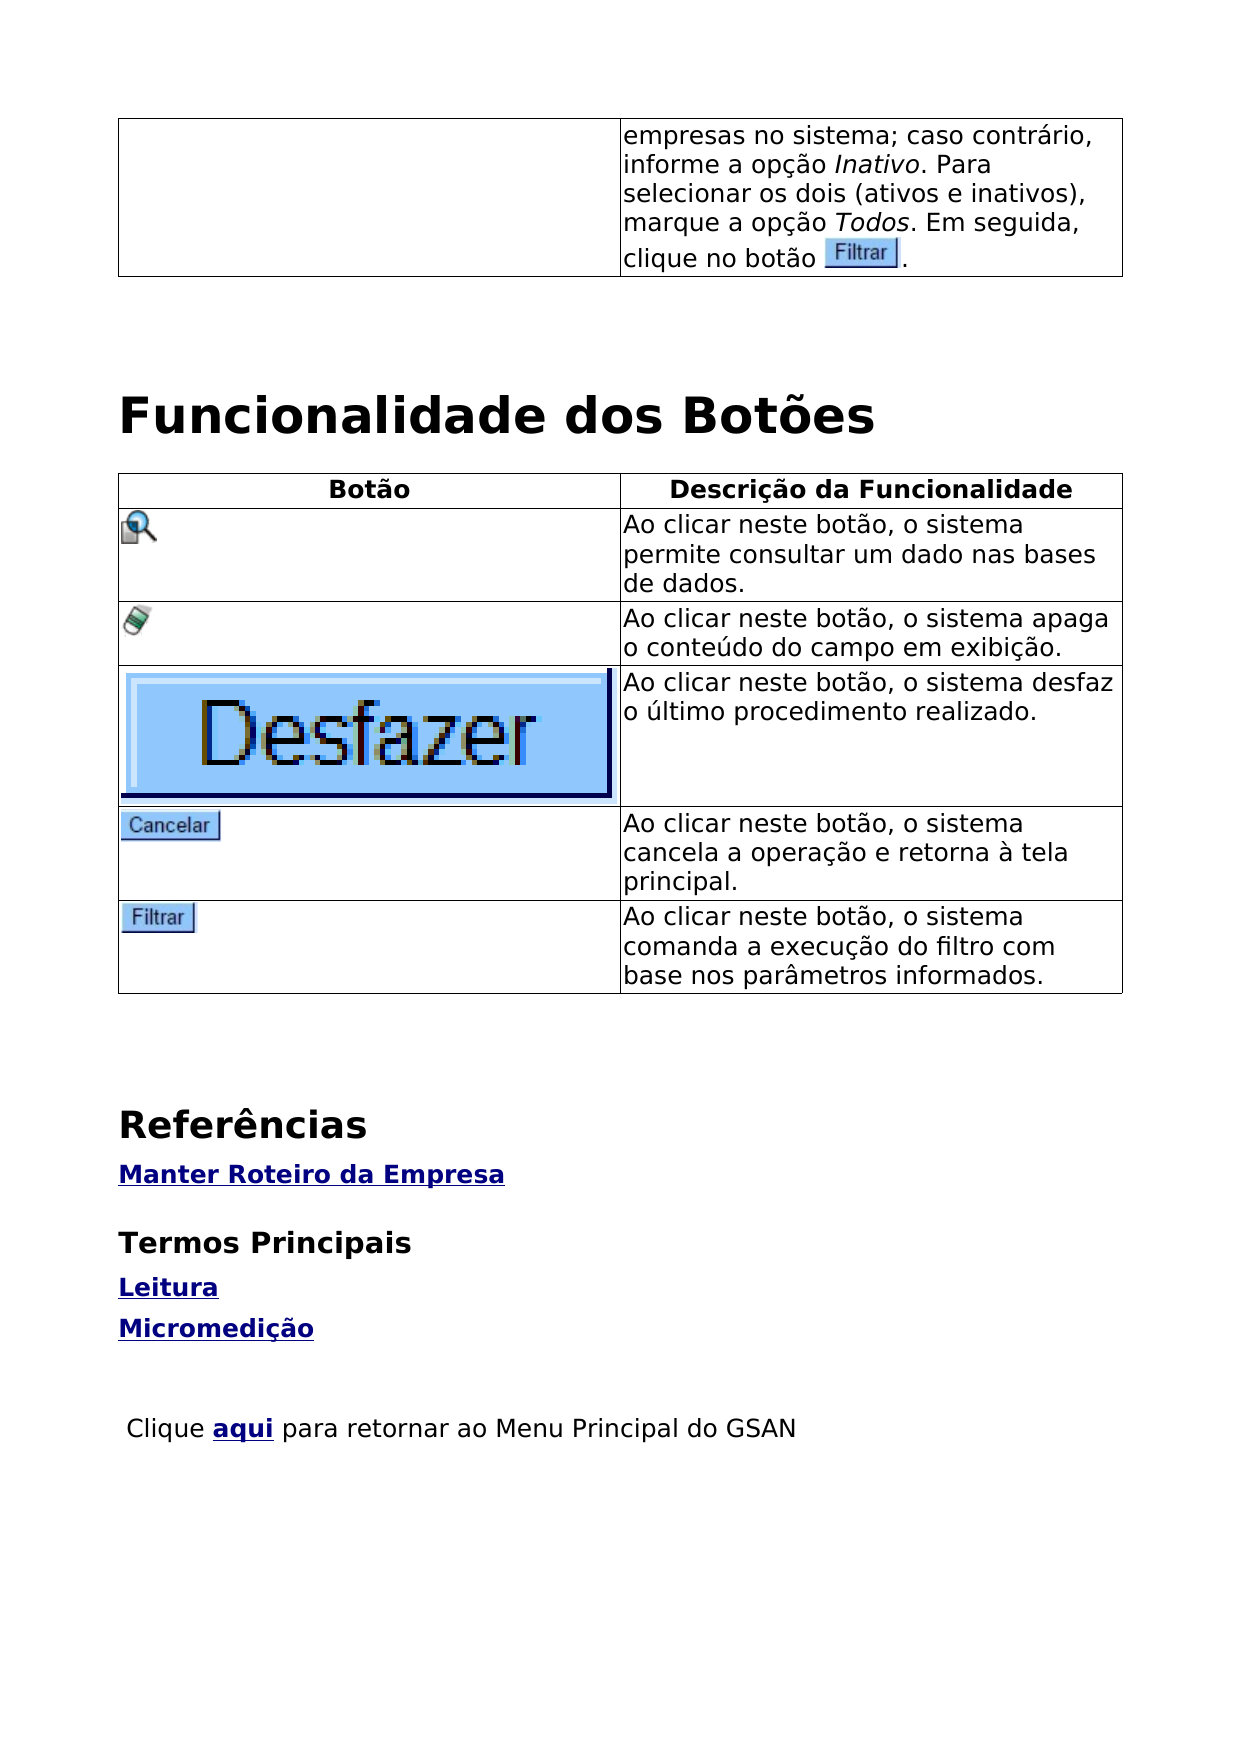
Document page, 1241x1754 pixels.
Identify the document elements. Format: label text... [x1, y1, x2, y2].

subtitle Termos Principais [118, 1227, 1122, 1261]
table_cell [119, 807, 620, 899]
table_header Descrição da Funcionalidade [621, 474, 1122, 508]
picture [121, 809, 222, 842]
table_cell [119, 602, 620, 665]
table_cell Ao clicar neste botão, o sistema apaga o conteúdo do campo em exibição. [621, 602, 1122, 665]
text Leitura [118, 1273, 1122, 1302]
table_cell empresas no sistema; caso contrário, informe a opção Inativo. Para selecionar os dois (ativos e inativos), marque a opção Todos. Em seguida, clique no botão . [621, 119, 1122, 276]
table_cell Ao clicar neste botão, o sistema cancela a operação e retorna à tela principal. [621, 807, 1122, 899]
table_cell Ao clicar neste botão, o sistema desfaz o último procedimento realizado. [621, 666, 1122, 806]
text Micromedição [118, 1315, 1122, 1344]
picture [121, 668, 618, 804]
table_cell [119, 901, 620, 993]
subtitle Referências [118, 1104, 1122, 1147]
picture [121, 902, 198, 933]
picture [121, 510, 157, 544]
text Clique aqui para retornar ao Menu Principal do GSAN [118, 1356, 1122, 1444]
text Manter Roteiro da Empresa [118, 1160, 1122, 1189]
table_cell [119, 119, 620, 276]
picture [121, 604, 153, 637]
subtitle Funcionalidade dos Botões [118, 387, 1122, 445]
table_cell Ao clicar neste botão, o sistema permite consultar um dado nas bases de dados. [621, 509, 1122, 601]
table_cell [119, 509, 620, 601]
picture [824, 237, 901, 268]
table_header Botão [119, 474, 620, 508]
table_cell Ao clicar neste botão, o sistema comanda a execução do filtro com base nos parâmetros informados. [621, 901, 1122, 993]
